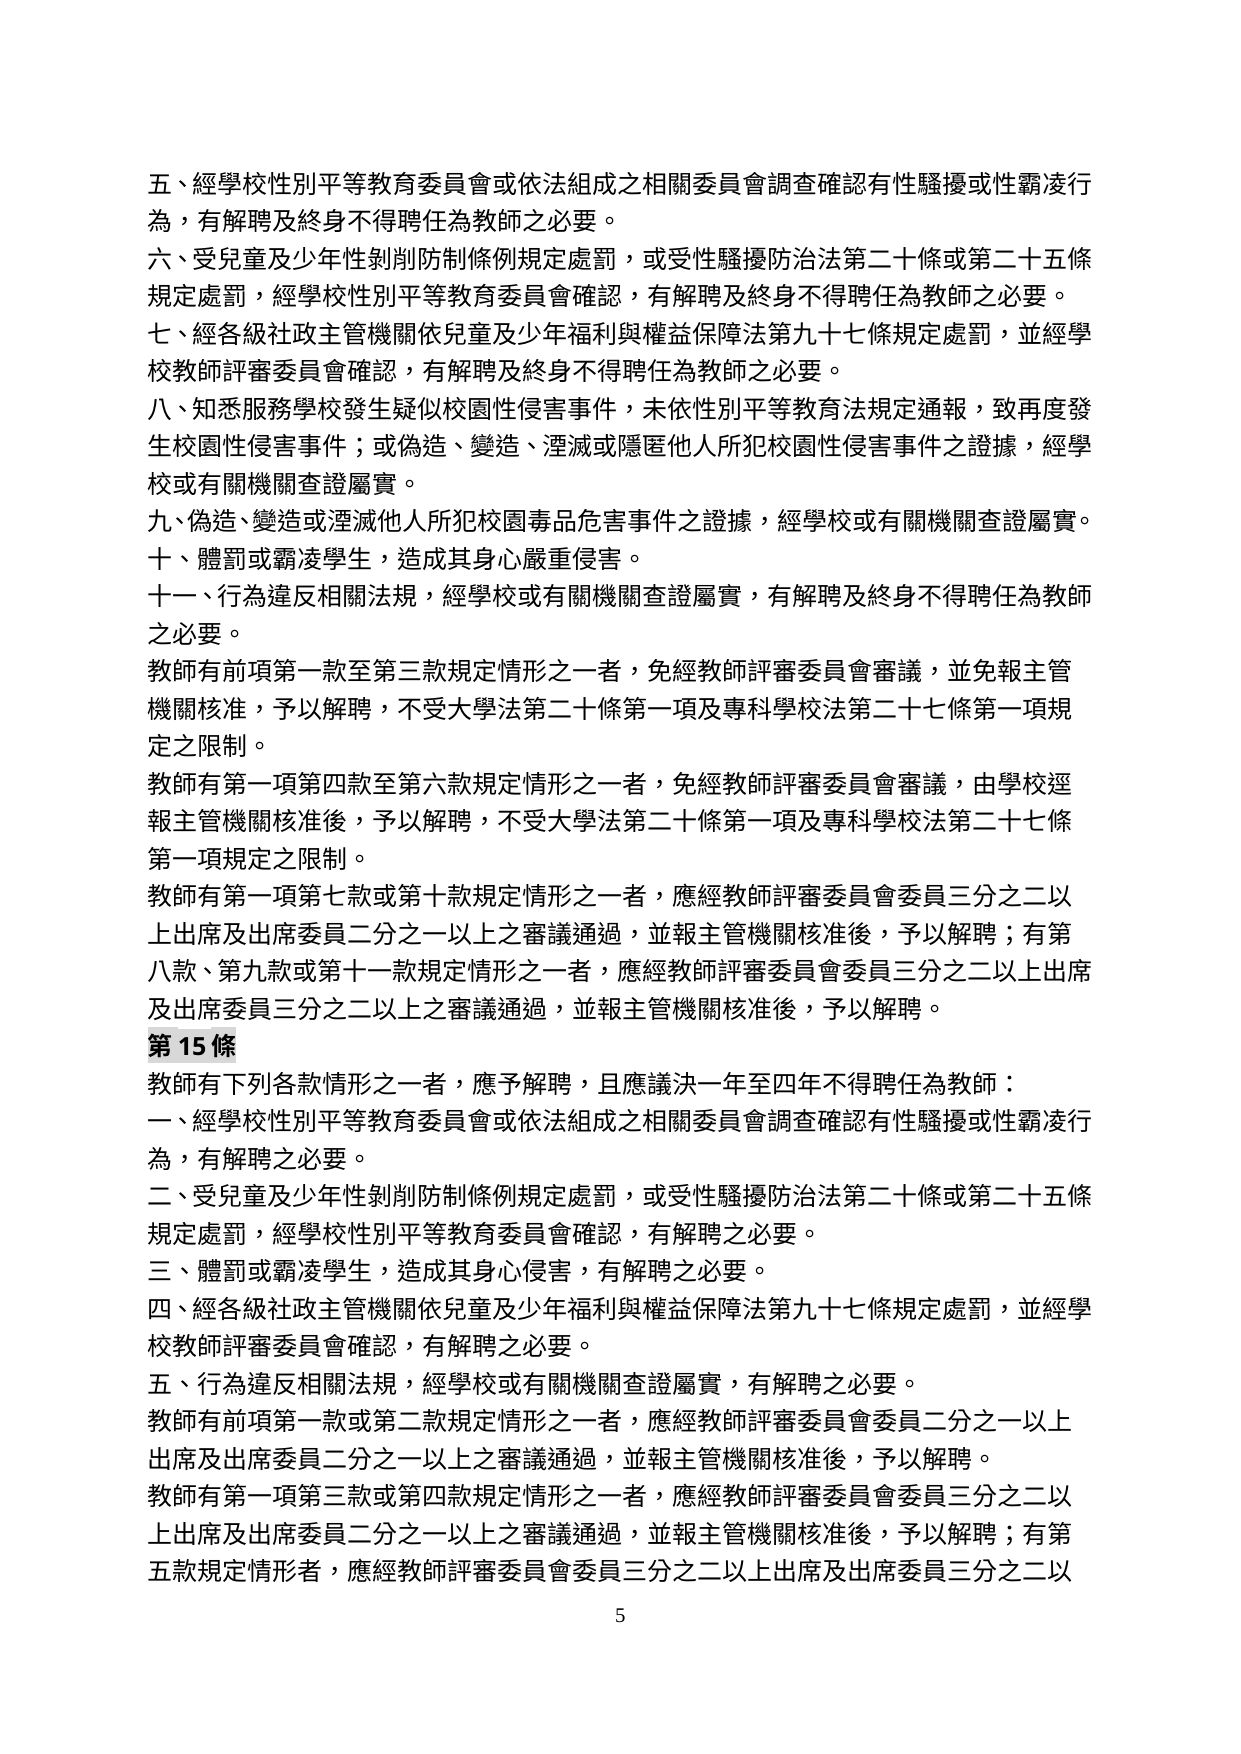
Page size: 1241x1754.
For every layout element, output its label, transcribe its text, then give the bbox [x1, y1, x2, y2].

text 十一、行為違反相關法規，經學校或有關機關查證屬實，有解聘及終身不得聘任為教師之必要。 [148, 576, 1092, 651]
text 教師有第一項第三款或第四款規定情形之一者，應經教師評審委員會委員三分之二以上出席及出席委員二分之一以上之審議通過，並報主管機關核准後，予以解聘；有第五款規定情形者，應經教師評審委員會委員三分之二以上出席及出席委員三分之二以 [148, 1476, 1092, 1588]
text 第15條 [148, 1026, 1092, 1063]
text 九、偽造、變造或湮滅他人所犯校園毒品危害事件之證據，經學校或有關機關查證屬實。 [148, 501, 1092, 538]
text 六、受兒童及少年性剝削防制條例規定處罰，或受性騷擾防治法第二十條或第二十五條規定處罰，經學校性別平等教育委員會確認，有解聘及終身不得聘任為教師之必要。 [148, 238, 1092, 313]
text 三、體罰或霸凌學生，造成其身心侵害，有解聘之必要。 [148, 1251, 1092, 1288]
text 八、知悉服務學校發生疑似校園性侵害事件，未依性別平等教育法規定通報，致再度發生校園性侵害事件；或偽造、變造、湮滅或隱匿他人所犯校園性侵害事件之證據，經學校或有關機關查證屬實。 [148, 388, 1092, 501]
text 教師有下列各款情形之一者，應予解聘，且應議決一年至四年不得聘任為教師： [148, 1063, 1092, 1101]
text 教師有前項第一款或第二款規定情形之一者，應經教師評審委員會委員二分之一以上出席及出席委員二分之一以上之審議通過，並報主管機關核准後，予以解聘。 [148, 1401, 1092, 1476]
text 五、行為違反相關法規，經學校或有關機關查證屬實，有解聘之必要。 [148, 1363, 1092, 1401]
text 十、體罰或霸凌學生，造成其身心嚴重侵害。 [148, 538, 1092, 576]
text 四、經各級社政主管機關依兒童及少年福利與權益保障法第九十七條規定處罰，並經學校教師評審委員會確認，有解聘之必要。 [148, 1288, 1092, 1363]
text 一、經學校性別平等教育委員會或依法組成之相關委員會調查確認有性騷擾或性霸凌行為，有解聘之必要。 [148, 1101, 1092, 1176]
text 教師有第一項第四款至第六款規定情形之一者，免經教師評審委員會審議，由學校逕報主管機關核准後，予以解聘，不受大學法第二十條第一項及專科學校法第二十七條第一項規定之限制。 [148, 763, 1092, 876]
text 七、經各級社政主管機關依兒童及少年福利與權益保障法第九十七條規定處罰，並經學校教師評審委員會確認，有解聘及終身不得聘任為教師之必要。 [148, 313, 1092, 388]
text 二、受兒童及少年性剝削防制條例規定處罰，或受性騷擾防治法第二十條或第二十五條規定處罰，經學校性別平等教育委員會確認，有解聘之必要。 [148, 1176, 1092, 1251]
text 教師有第一項第七款或第十款規定情形之一者，應經教師評審委員會委員三分之二以上出席及出席委員二分之一以上之審議通過，並報主管機關核准後，予以解聘；有第八款、第九款或第十一款規定情形之一者，應經教師評審委員會委員三分之二以上出席及出席委員三分之二以上之審議通過，並報主管機關核准後，予以解聘。 [148, 876, 1092, 1026]
text 五、經學校性別平等教育委員會或依法組成之相關委員會調查確認有性騷擾或性霸凌行為，有解聘及終身不得聘任為教師之必要。 [148, 163, 1092, 238]
text 教師有前項第一款至第三款規定情形之一者，免經教師評審委員會審議，並免報主管機關核准，予以解聘，不受大學法第二十條第一項及專科學校法第二十七條第一項規定之限制。 [148, 651, 1092, 763]
